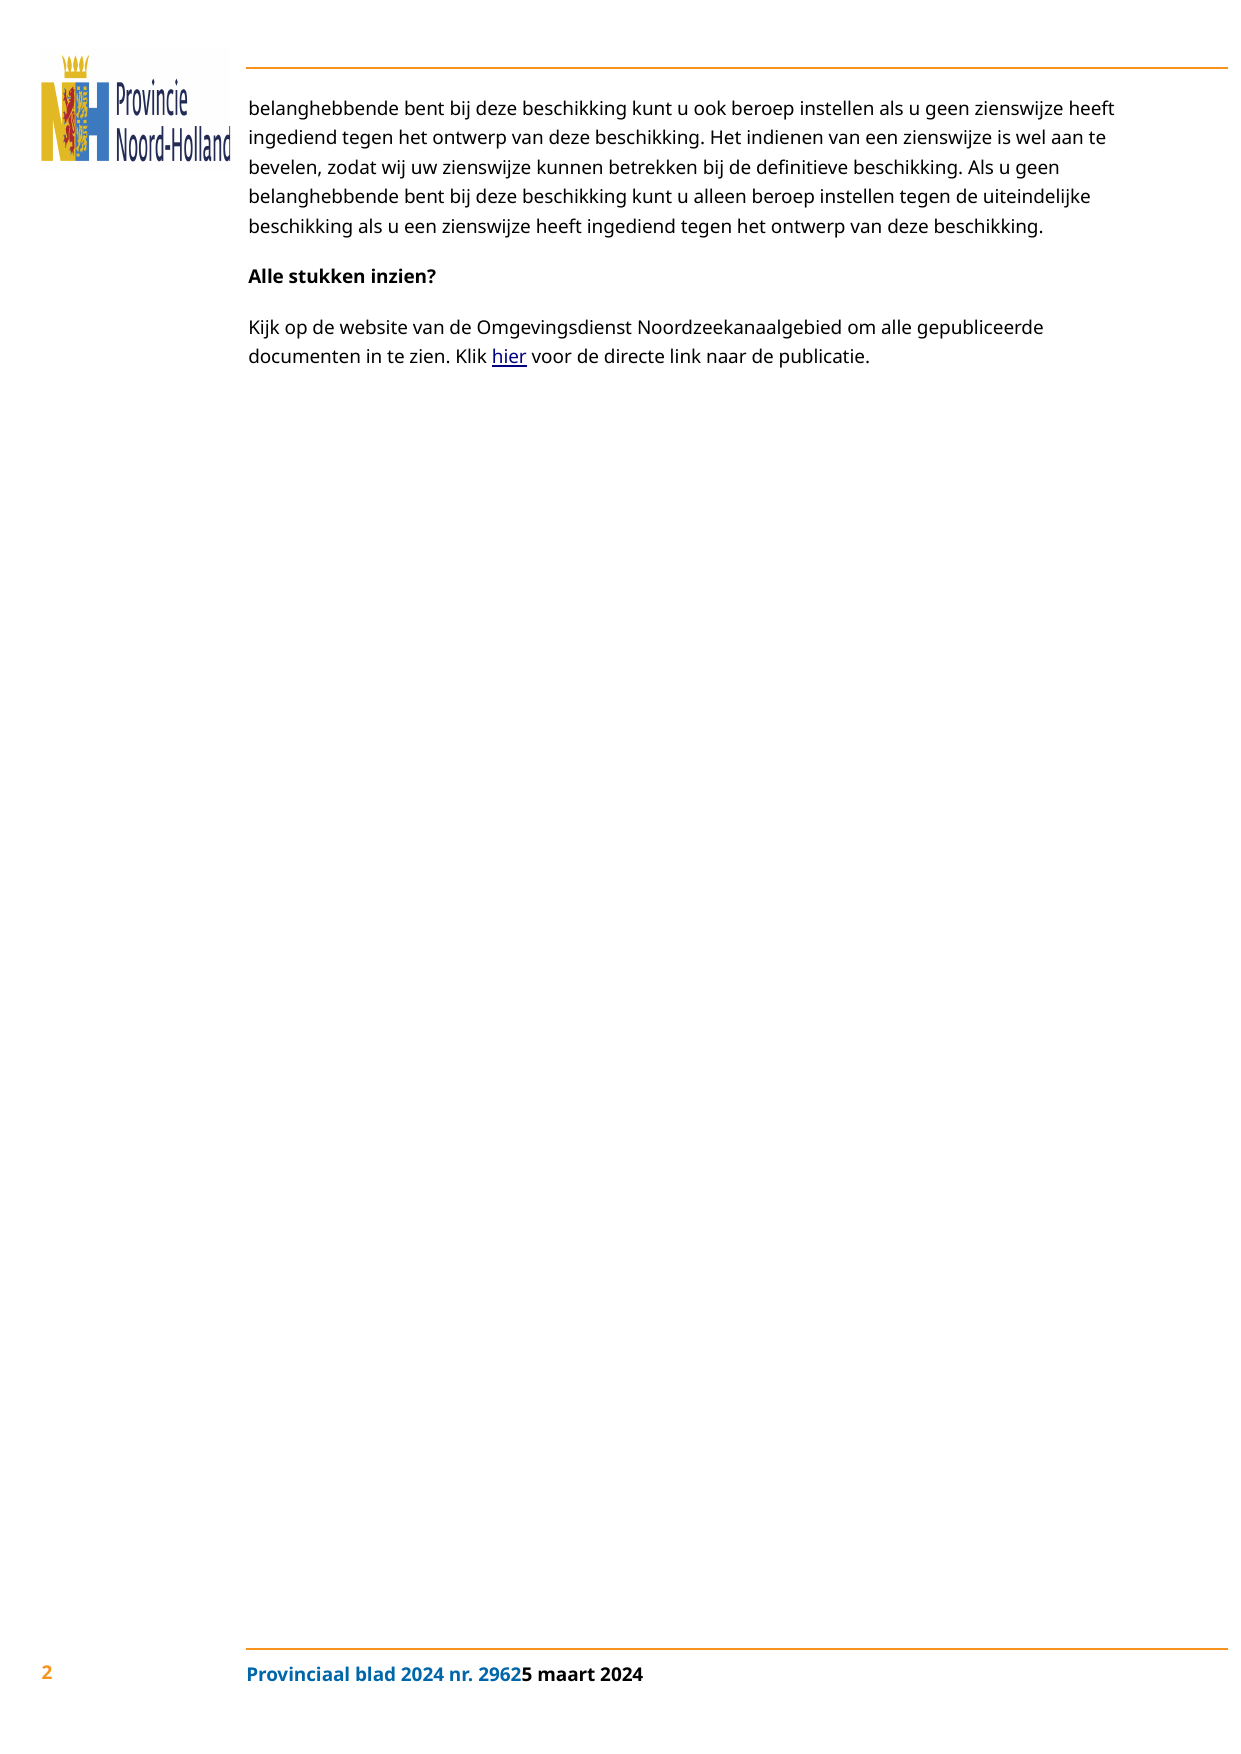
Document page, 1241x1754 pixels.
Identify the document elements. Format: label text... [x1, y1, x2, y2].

text Alle stukken inzien? [248, 263, 1152, 289]
text belanghebbende bent bij deze beschikking kunt u ook beroep instellen als u geen zienswijze heeft ingediend tegen het ontwerp van deze beschikking. Het indienen van een zienswijze is wel aan te bevelen, zodat wij uw zienswijze kunnen betrekken bij de definitieve beschikking. Als u geen belanghebbende bent bij deze beschikking kunt u alleen beroep instellen tegen de uiteindelijke beschikking als u een zienswijze heeft ingediend tegen het ontwerp van deze beschikking. [248, 95, 1152, 239]
text Kijk op de website van de Omgevingsdienst Noordzeekanaalgebied om alle gepubliceerde documenten in te zien. Klik hier voor de directe link naar de publicatie. [248, 314, 1152, 369]
picture [41, 47, 231, 172]
